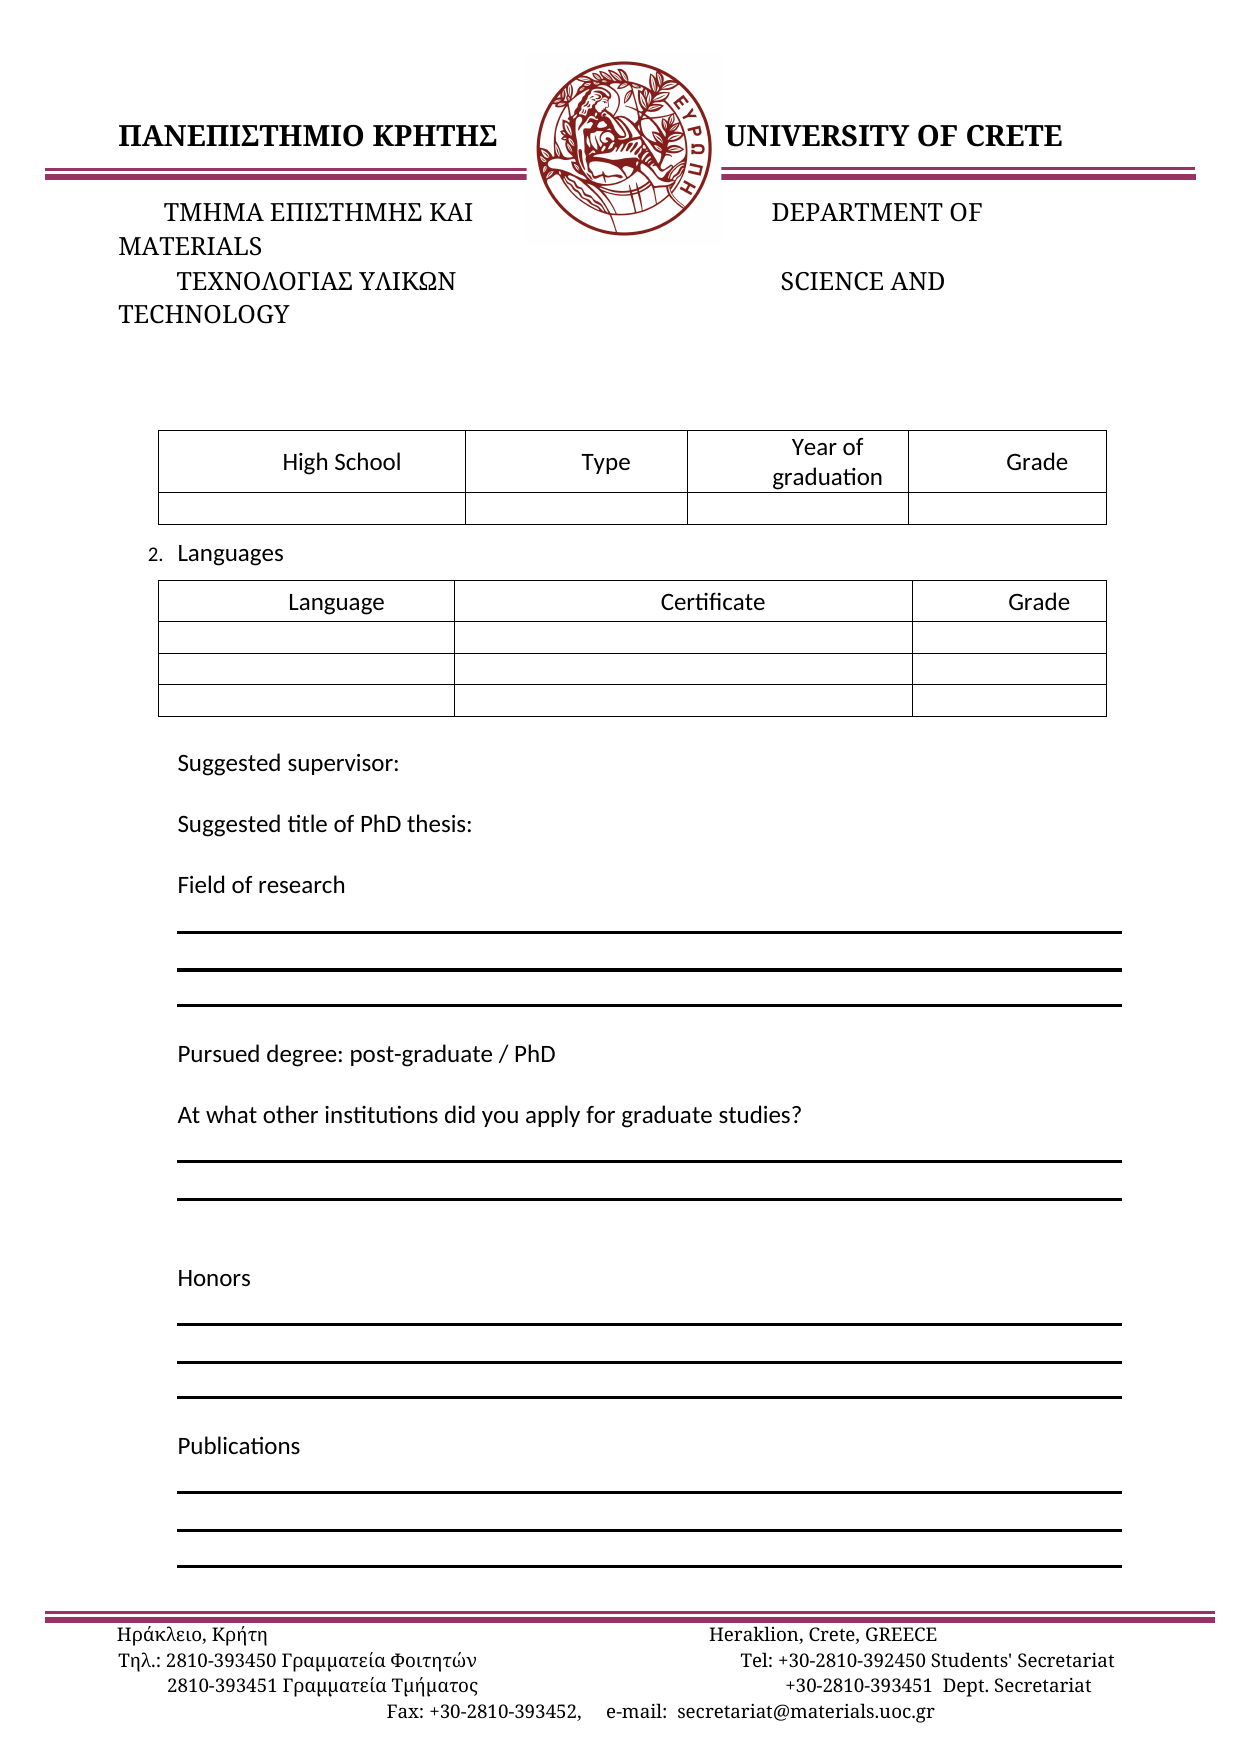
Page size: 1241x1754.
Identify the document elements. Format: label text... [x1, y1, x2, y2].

table_cell [913, 622, 1106, 653]
table_header Grade [909, 431, 1106, 492]
table_header Type [466, 431, 687, 492]
table_header Year of graduation [688, 431, 908, 492]
text Publications [177, 1430, 1122, 1461]
table_cell [909, 493, 1106, 523]
table_header Certificate [455, 581, 912, 621]
table_cell [159, 654, 454, 684]
table_cell [159, 685, 454, 716]
table_cell [159, 493, 465, 523]
table_header High School [159, 431, 465, 492]
picture [526, 51, 722, 246]
text Field of research [177, 869, 1122, 900]
list Languages [148, 537, 1122, 567]
table_header Grade [913, 581, 1106, 621]
table_cell [688, 493, 908, 523]
table_cell [466, 493, 687, 523]
table_cell [913, 685, 1106, 716]
text Suggested title of PhD thesis: [177, 808, 1122, 839]
text Suggested supervisor: [177, 747, 1122, 778]
text Honors [177, 1262, 1122, 1292]
table_cell [913, 654, 1106, 684]
text Pursued degree: post-graduate / PhD [177, 1038, 1122, 1068]
text At what other institutions did you apply for graduate studies? [177, 1099, 1122, 1129]
table_cell [455, 654, 912, 684]
table_cell [455, 622, 912, 653]
table_cell [159, 622, 454, 653]
table_header Language [159, 581, 454, 621]
table_cell [455, 685, 912, 716]
